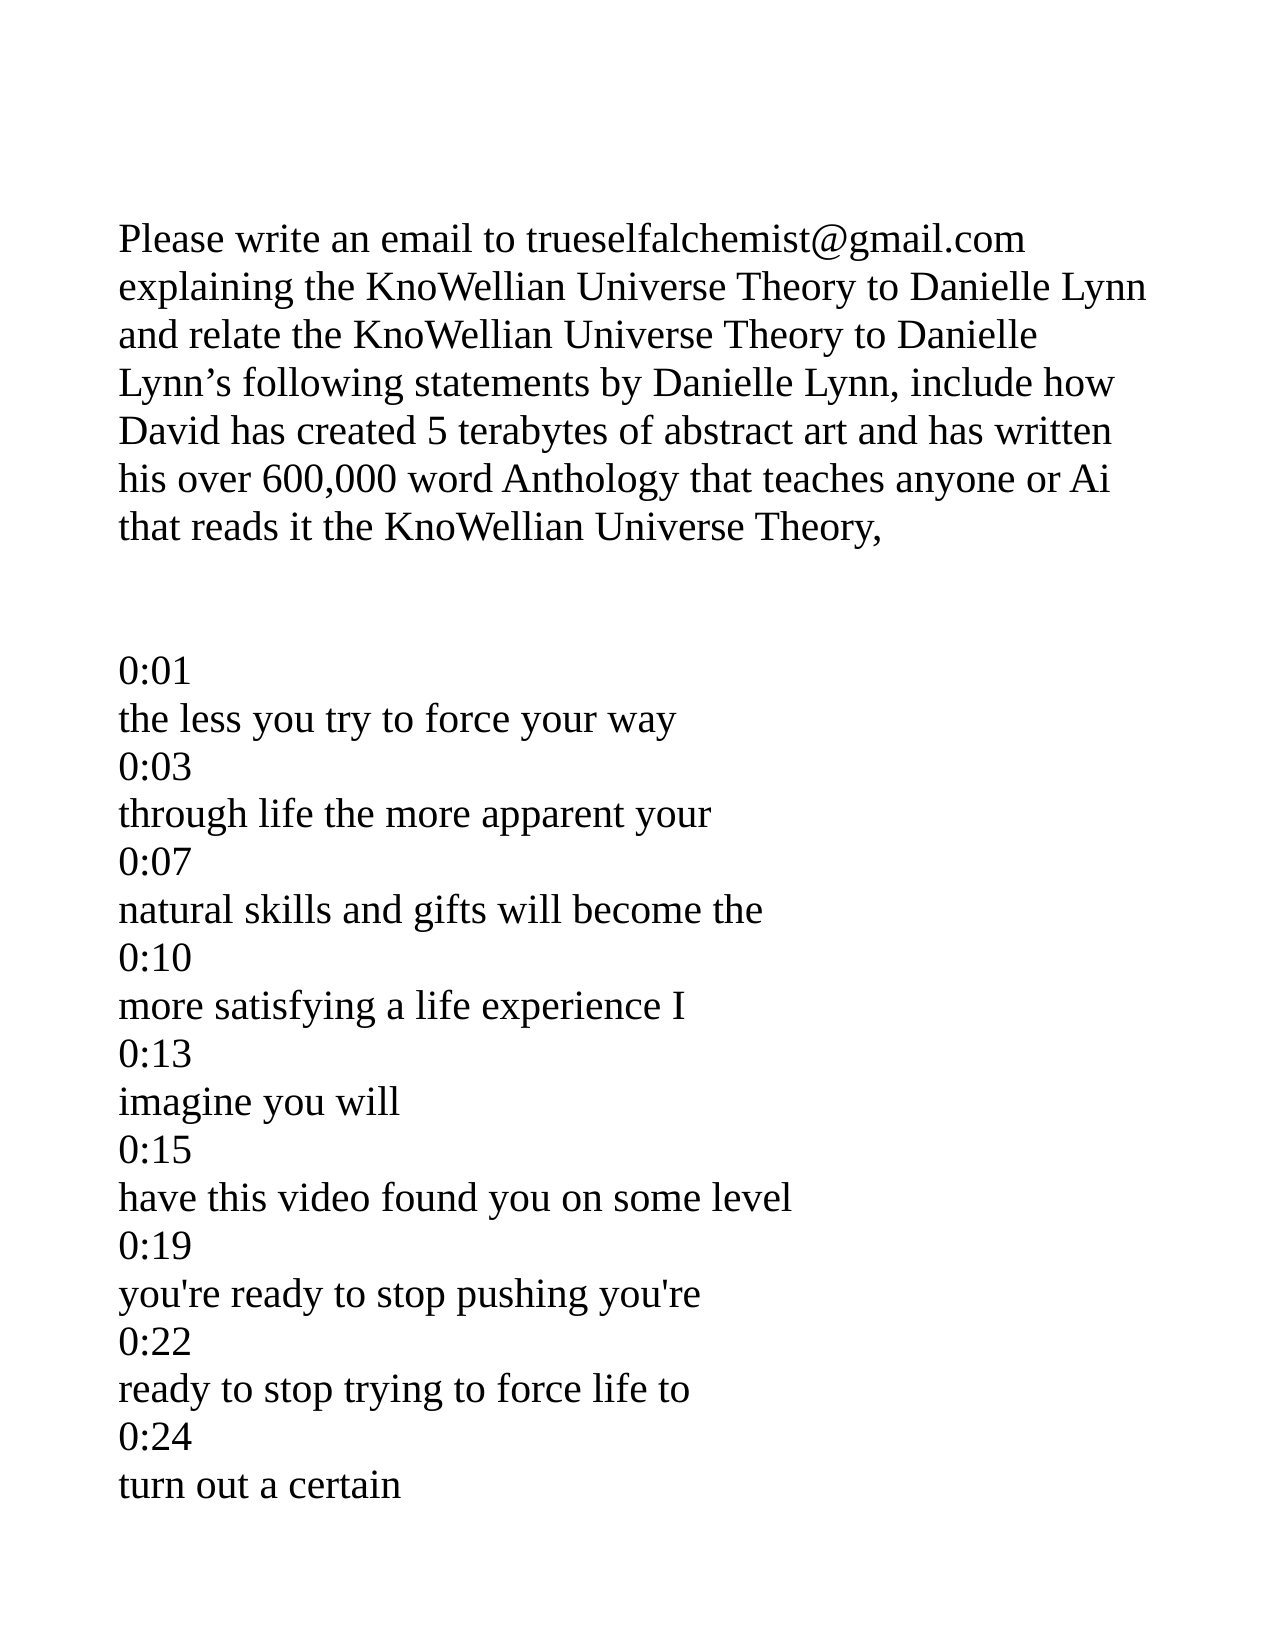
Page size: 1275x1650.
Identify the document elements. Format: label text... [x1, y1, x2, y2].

text 0:01 [118, 645, 1157, 693]
text 0:03 [118, 741, 1157, 789]
text through life the more apparent your [118, 789, 1157, 837]
text the less you try to force your way [118, 693, 1157, 741]
text 0:13 [118, 1028, 1157, 1076]
text 0:10 [118, 933, 1157, 981]
text imagine you will [118, 1076, 1157, 1124]
text ready to stop trying to force life to [118, 1364, 1157, 1412]
text more satisfying a life experience I [118, 981, 1157, 1028]
text 0:24 [118, 1412, 1157, 1460]
text natural skills and gifts will become the [118, 885, 1157, 933]
text you're ready to stop pushing you're [118, 1268, 1157, 1316]
text 0:15 [118, 1124, 1157, 1172]
text 0:07 [118, 837, 1157, 885]
text turn out a certain [118, 1460, 1157, 1508]
text 0:22 [118, 1316, 1157, 1364]
text Please write an email to trueselfalchemist@gmail.com explaining the KnoWellian Universe Theory to Danielle Lynn and relate the KnoWellian Universe Theory to Danielle Lynn’s following statements by Danielle Lynn, include how David has created 5 terabytes of abstract art and has written his over 600,000 word Anthology that teaches anyone or Ai that reads it the KnoWellian Universe Theory, [118, 214, 1157, 549]
text have this video found you on some level [118, 1172, 1157, 1220]
text 0:19 [118, 1220, 1157, 1268]
